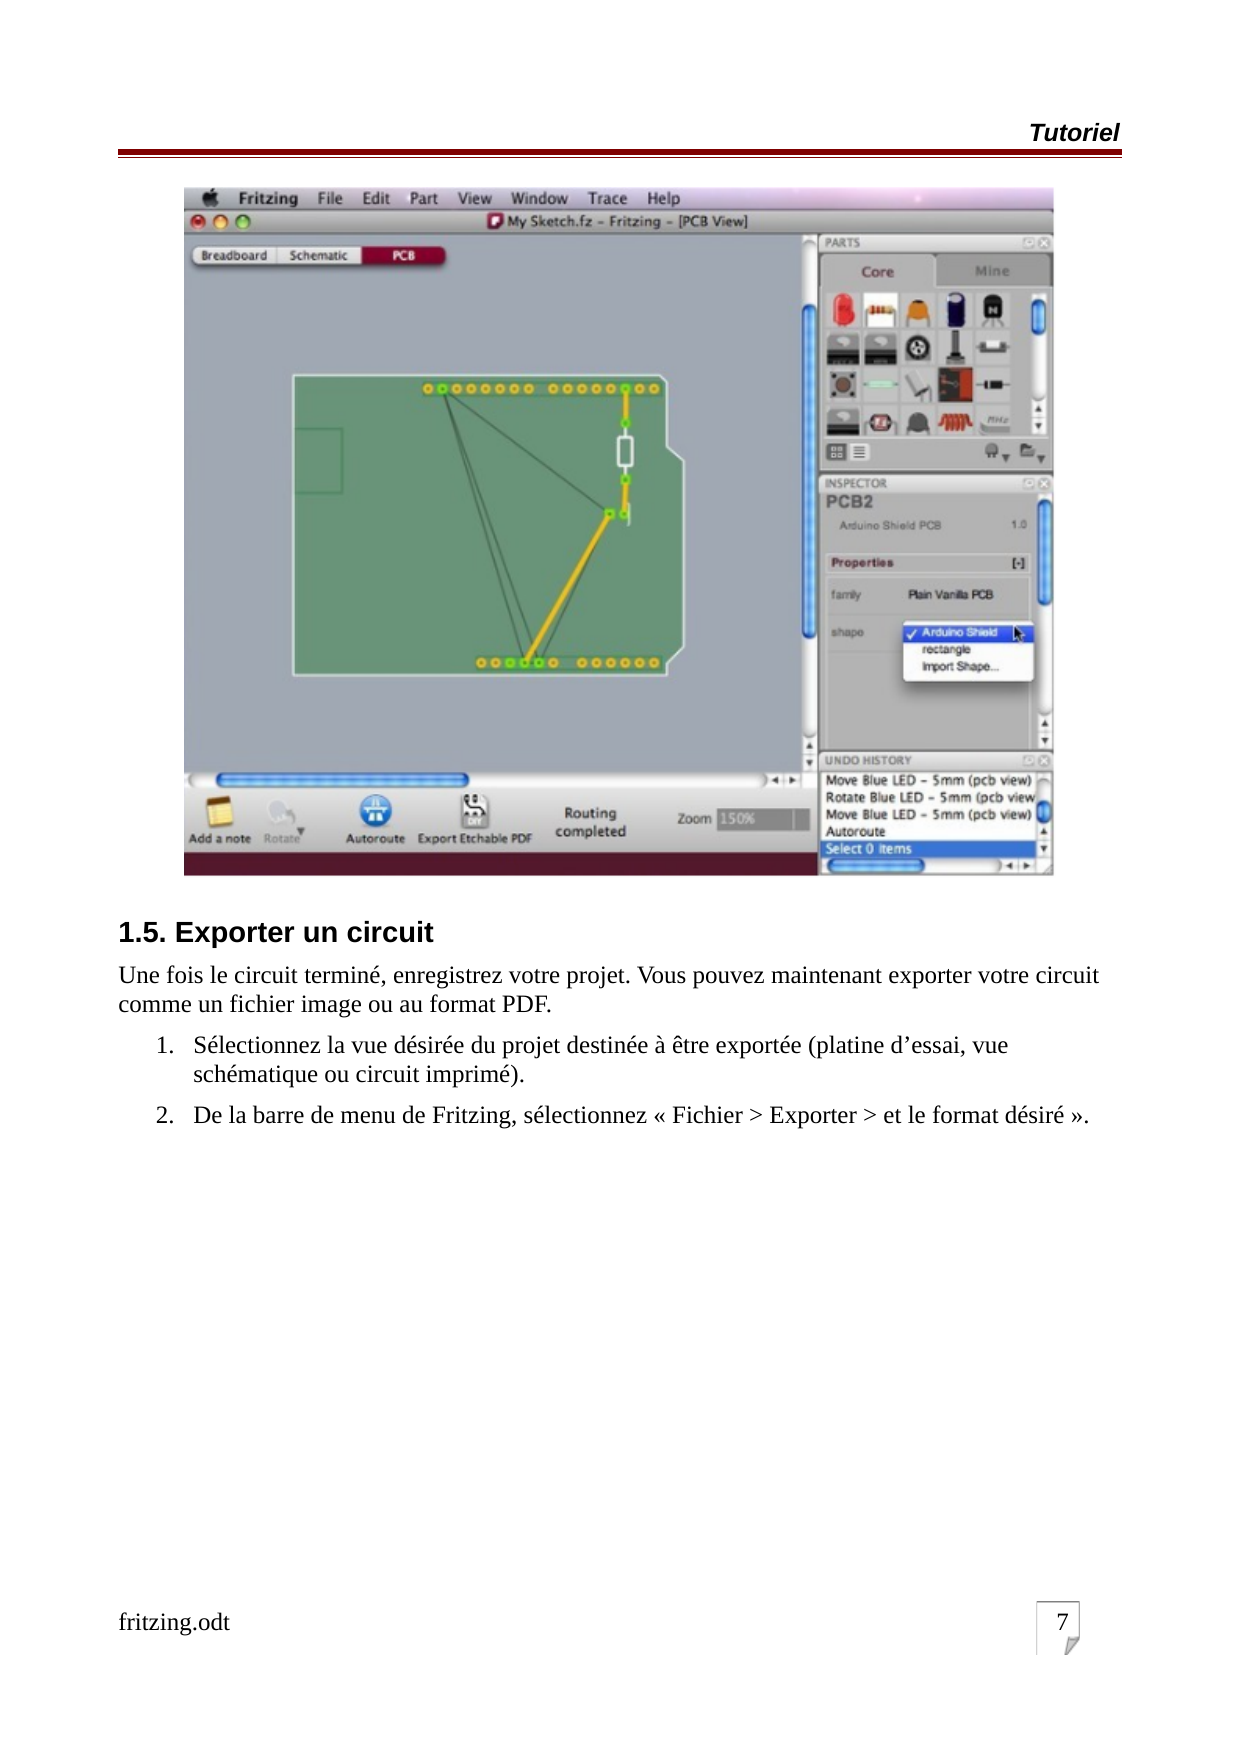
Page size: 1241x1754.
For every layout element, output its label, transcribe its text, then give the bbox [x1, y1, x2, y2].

text Une fois le circuit terminé, enregistrez votre projet. Vous pouvez maintenant exporter votre circuit comme un fichier image ou au format PDF. [118, 960, 1122, 1017]
list De la barre de menu de Fritzing, sélectionnez « Fichier > Exporter > et le format désiré ». [156, 1100, 1122, 1129]
subtitle 1.5. Exporter un circuit [118, 914, 1122, 948]
list Sélectionnez la vue désirée du projet destinée à être exportée (platine d’essai, vue schématique ou circuit imprimé). [156, 1030, 1122, 1087]
picture [184, 187, 1057, 879]
